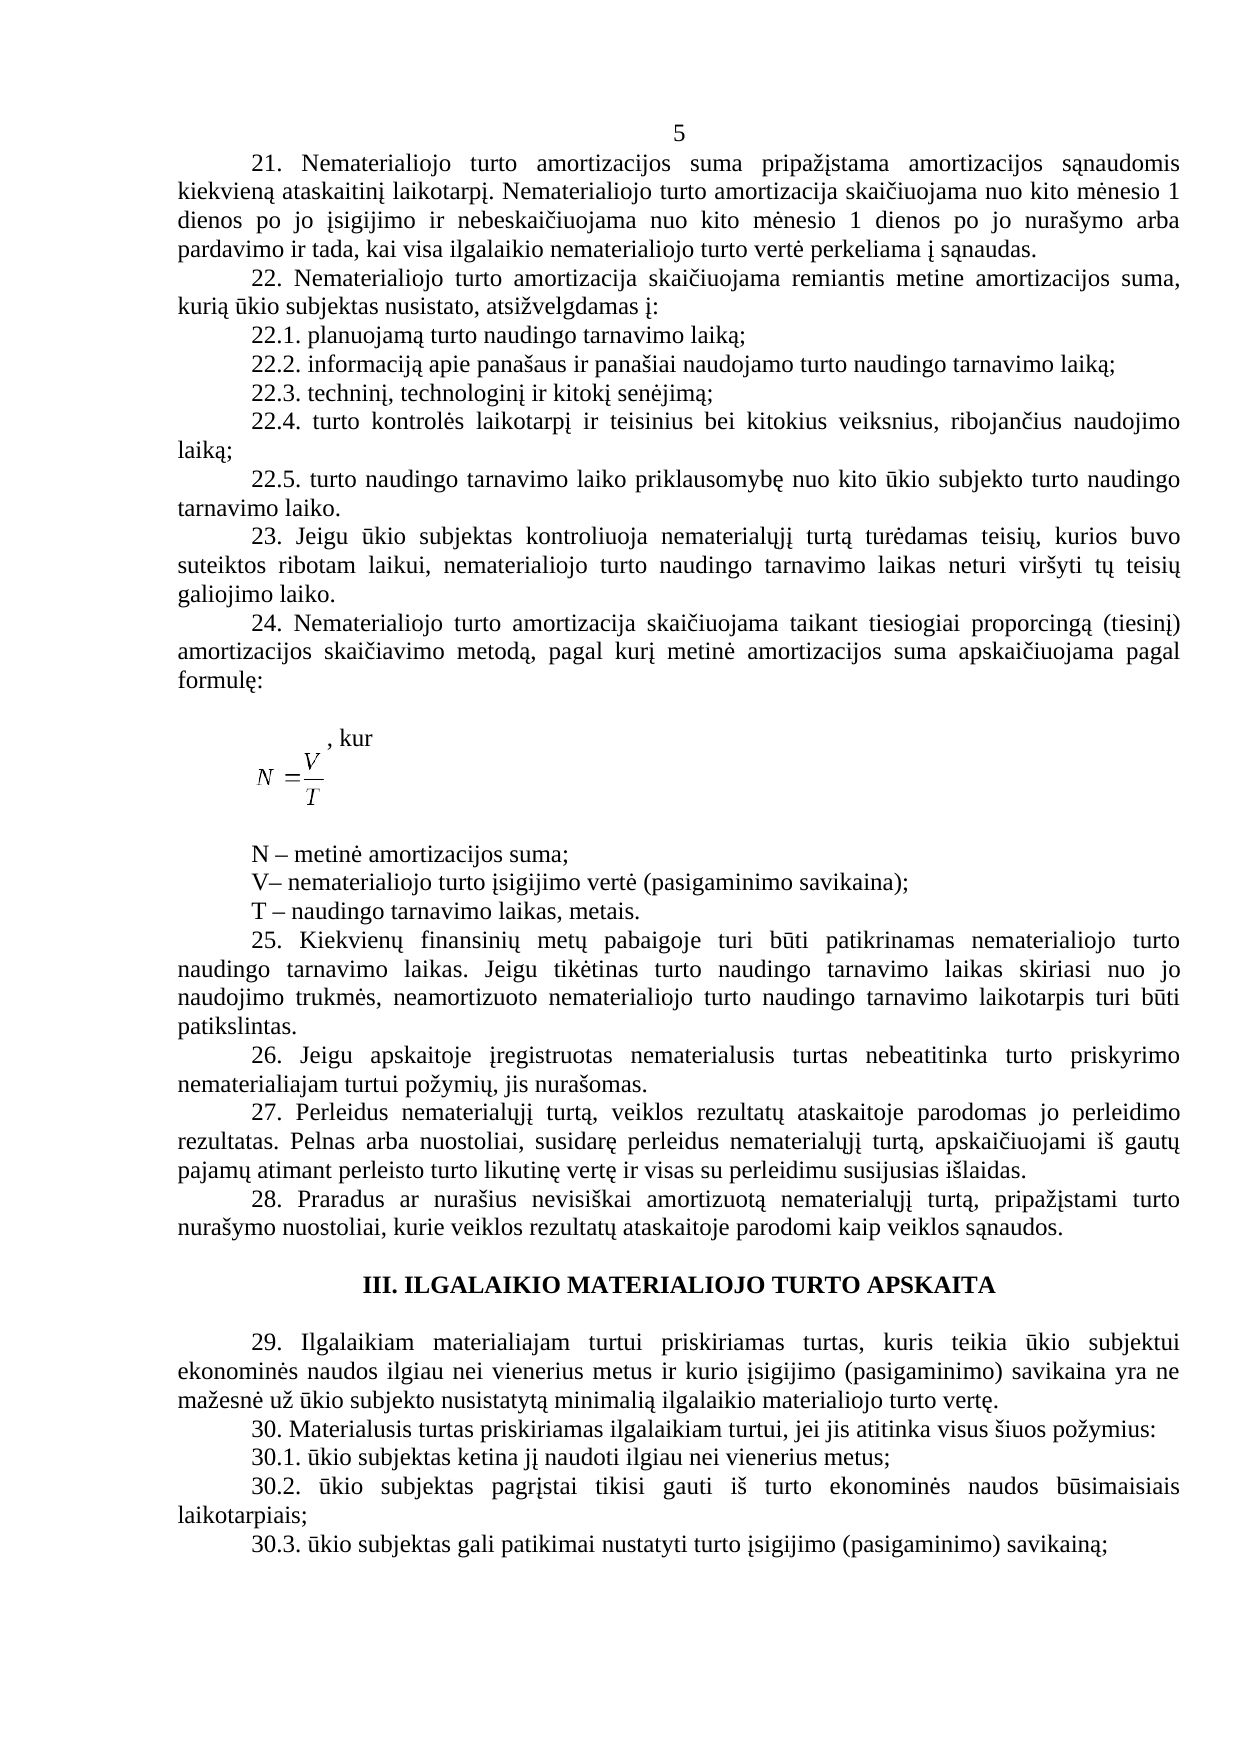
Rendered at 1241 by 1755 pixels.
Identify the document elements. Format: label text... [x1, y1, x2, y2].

text 22.5. turto naudingo tarnavimo laiko priklausomybę nuo kito ūkio subjekto turto naudingo tarnavimo laiko. [177, 464, 1181, 521]
text 27. Perleidus nematerialųjį turtą, veiklos rezultatų ataskaitoje parodomas jo perleidimo rezultatas. Pelnas arba nuostoliai, susidarę perleidus nematerialųjį turtą, apskaičiuojami iš gautų pajamų atimant perleisto turto likutinę vertę ir visas su perleidimu susijusias išlaidas. [177, 1097, 1181, 1184]
text T – naudingo tarnavimo laikas, metais. [177, 896, 1181, 925]
text 30. Materialusis turtas priskiriamas ilgalaikiam turtui, jei jis atitinka visus šiuos požymius: [177, 1414, 1181, 1442]
text 25. Kiekvienų finansinių metų pabaigoje turi būti patikrinamas nematerialiojo turto naudingo tarnavimo laikas. Jeigu tikėtinas turto naudingo tarnavimo laikas skiriasi nuo jo naudojimo trukmės, neamortizuoto nematerialiojo turto naudingo tarnavimo laikotarpis turi būti patikslintas. [177, 925, 1181, 1040]
text N – metinė amortizacijos suma; [177, 839, 1181, 867]
text 22. Nematerialiojo turto amortizacija skaičiuojama remiantis metine amortizacijos suma, kurią ūkio subjektas nusistato, atsižvelgdamas į: [177, 263, 1181, 320]
text 30.2. ūkio subjektas pagrįstai tikisi gauti iš turto ekonominės naudos būsimaisiais laikotarpiais; [177, 1471, 1181, 1529]
text 28. Praradus ar nurašius nevisiškai amortizuotą nematerialųjį turtą, pripažįstami turto nurašymo nuostoliai, kurie veiklos rezultatų ataskaitoje parodomi kaip veiklos sąnaudos. [177, 1184, 1181, 1241]
text 22.2. informaciją apie panašaus ir panašiai naudojamo turto naudingo tarnavimo laiką; [177, 349, 1181, 378]
text 26. Jeigu apskaitoje įregistruotas nematerialusis turtas nebeatitinka turto priskyrimo nematerialiajam turtui požymių, jis nurašomas. [177, 1040, 1181, 1097]
text 22.3. techninį, technologinį ir kitokį senėjimą; [177, 378, 1181, 406]
text 30.1. ūkio subjektas ketina jį naudoti ilgiau nei vienerius metus; [177, 1442, 1181, 1471]
text V– nematerialiojo turto įsigijimo vertė (pasigaminimo savikaina); [177, 867, 1181, 896]
text 29. Ilgalaikiam materialiajam turtui priskiriamas turtas, kuris teikia ūkio subjektui ekonominės naudos ilgiau nei vienerius metus ir kurio įsigijimo (pasigaminimo) savikaina yra ne mažesnė už ūkio subjekto nusistatytą minimalią ilgalaikio materialiojo turto vertę. [177, 1327, 1181, 1414]
text 22.1. planuojamą turto naudingo tarnavimo laiką; [177, 320, 1181, 349]
text 30.3. ūkio subjektas gali patikimai nustatyti turto įsigijimo (pasigaminimo) savikainą; [177, 1529, 1181, 1557]
text 22.4. turto kontrolės laikotarpį ir teisinius bei kitokius veiksnius, ribojančius naudojimo laiką; [177, 406, 1181, 464]
text III. ILGALAIKIO MATERIALIOJO TURTO APSKAITA [177, 1270, 1181, 1299]
text 21. Nematerialiojo turto amortizacijos suma pripažįstama amortizacijos sąnaudomis kiekvieną ataskaitinį laikotarpį. Nematerialiojo turto amortizacija skaičiuojama nuo kito mėnesio 1 dienos po jo įsigijimo ir nebeskaičiuojama nuo kito mėnesio 1 dienos po jo nurašymo arba pardavimo ir tada, kai visa ilgalaikio nematerialiojo turto vertė perkeliama į sąnaudas. [177, 148, 1181, 263]
text 24. Nematerialiojo turto amortizacija skaičiuojama taikant tiesiogiai proporcingą (tiesinį) amortizacijos skaičiavimo metodą, pagal kurį metinė amortizacijos suma apskaičiuojama pagal formulę: [177, 608, 1181, 694]
text 23. Jeigu ūkio subjektas kontroliuoja nematerialųjį turtą turėdamas teisių, kurios buvo suteiktos ribotam laikui, nematerialiojo turto naudingo tarnavimo laikas neturi viršyti tų teisių galiojimo laiko. [177, 521, 1181, 608]
text , kur [177, 723, 1181, 810]
